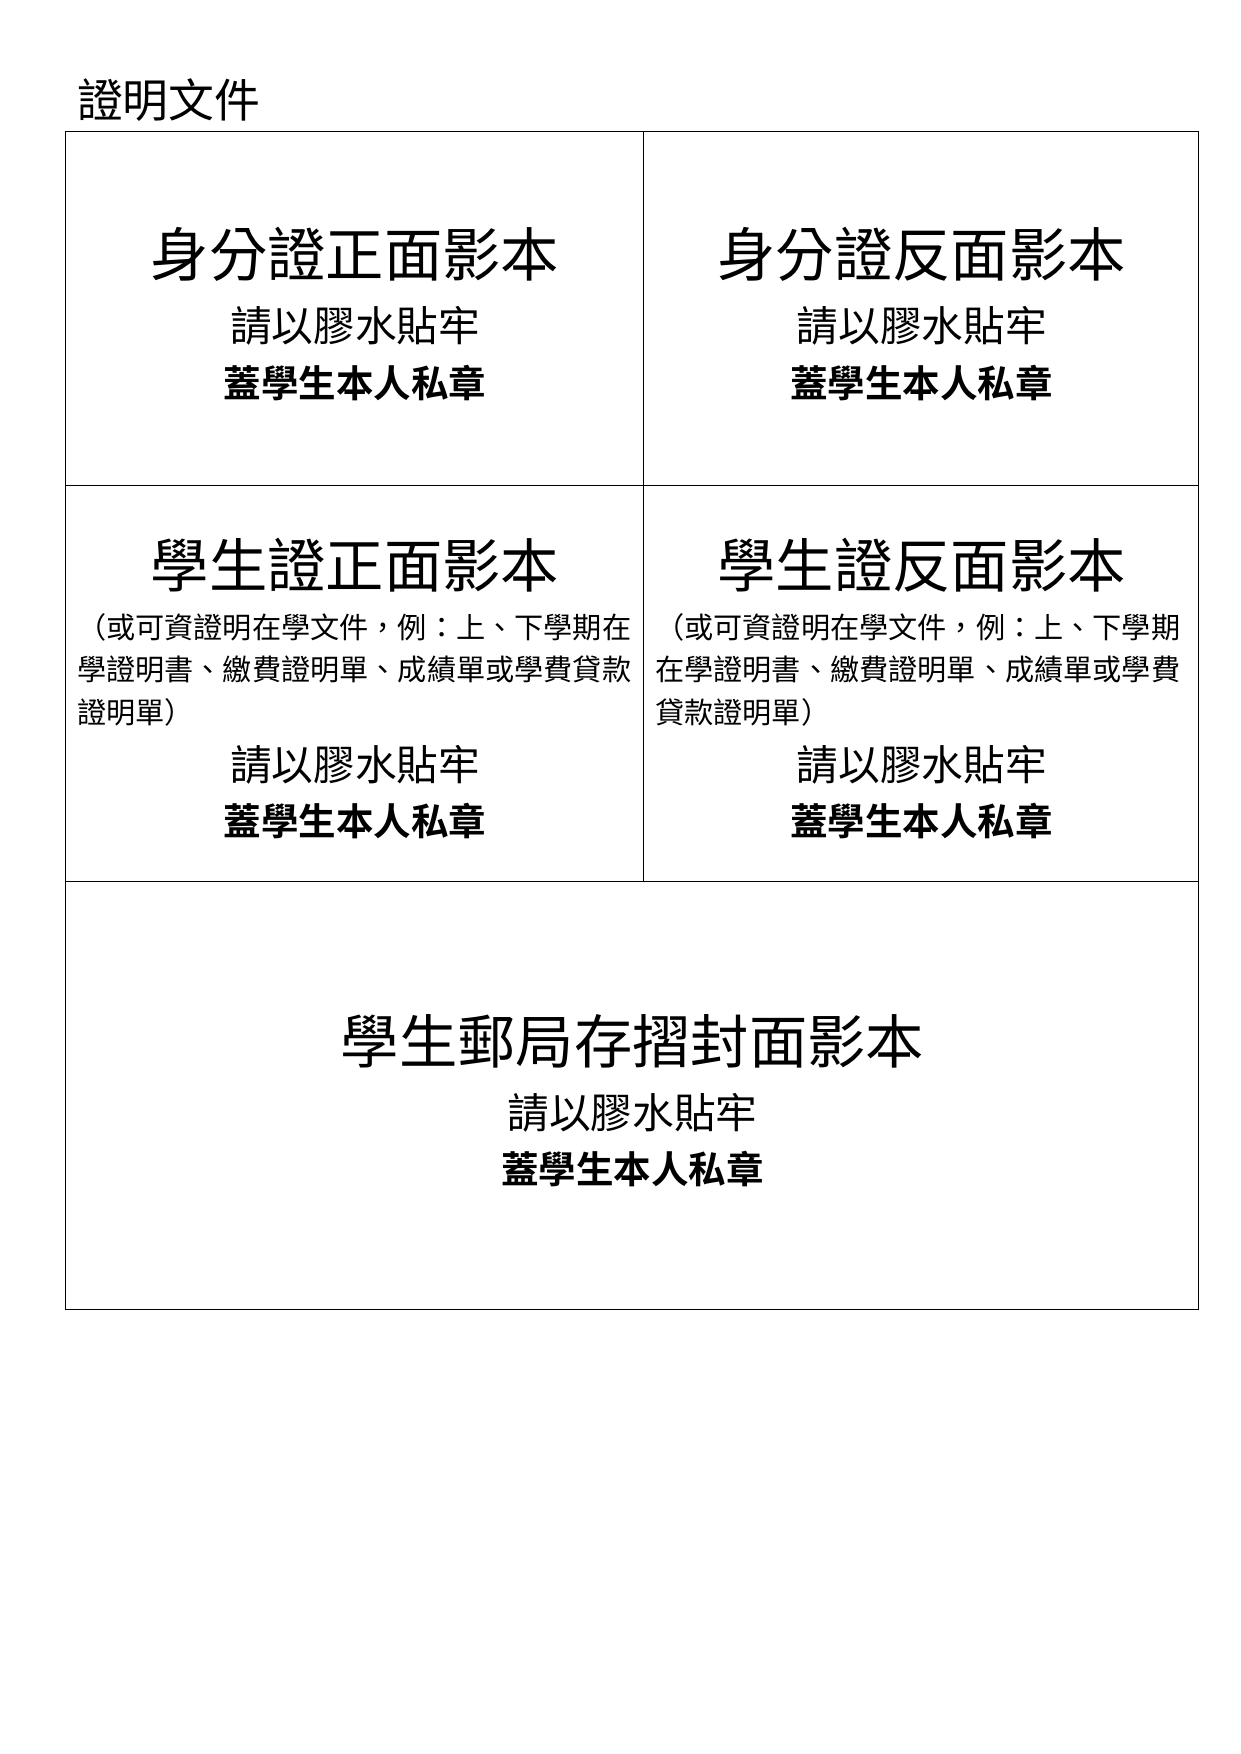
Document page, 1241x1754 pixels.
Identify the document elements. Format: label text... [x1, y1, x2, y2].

table_header 身分證反面影本 請以膠水貼牢 蓋學生本人私章 [644, 132, 1198, 484]
text 證明文件 [77, 65, 1211, 131]
table_cell 學生郵局存摺封面影本 請以膠水貼牢 蓋學生本人私章 [66, 882, 1198, 1308]
table_header 身分證正面影本 請以膠水貼牢 蓋學生本人私章 [66, 132, 643, 484]
table_cell 學生證正面影本 （或可資證明在學文件，例：上、下學期在學證明書、繳費證明單、成績單或學費貸款證明單） 請以膠水貼牢 蓋學生本人私章 [66, 486, 643, 881]
table_cell 學生證反面影本 （或可資證明在學文件，例：上、下學期在學證明書、繳費證明單、成績單或學費貸款證明單） 請以膠水貼牢 蓋學生本人私章 [644, 486, 1198, 881]
